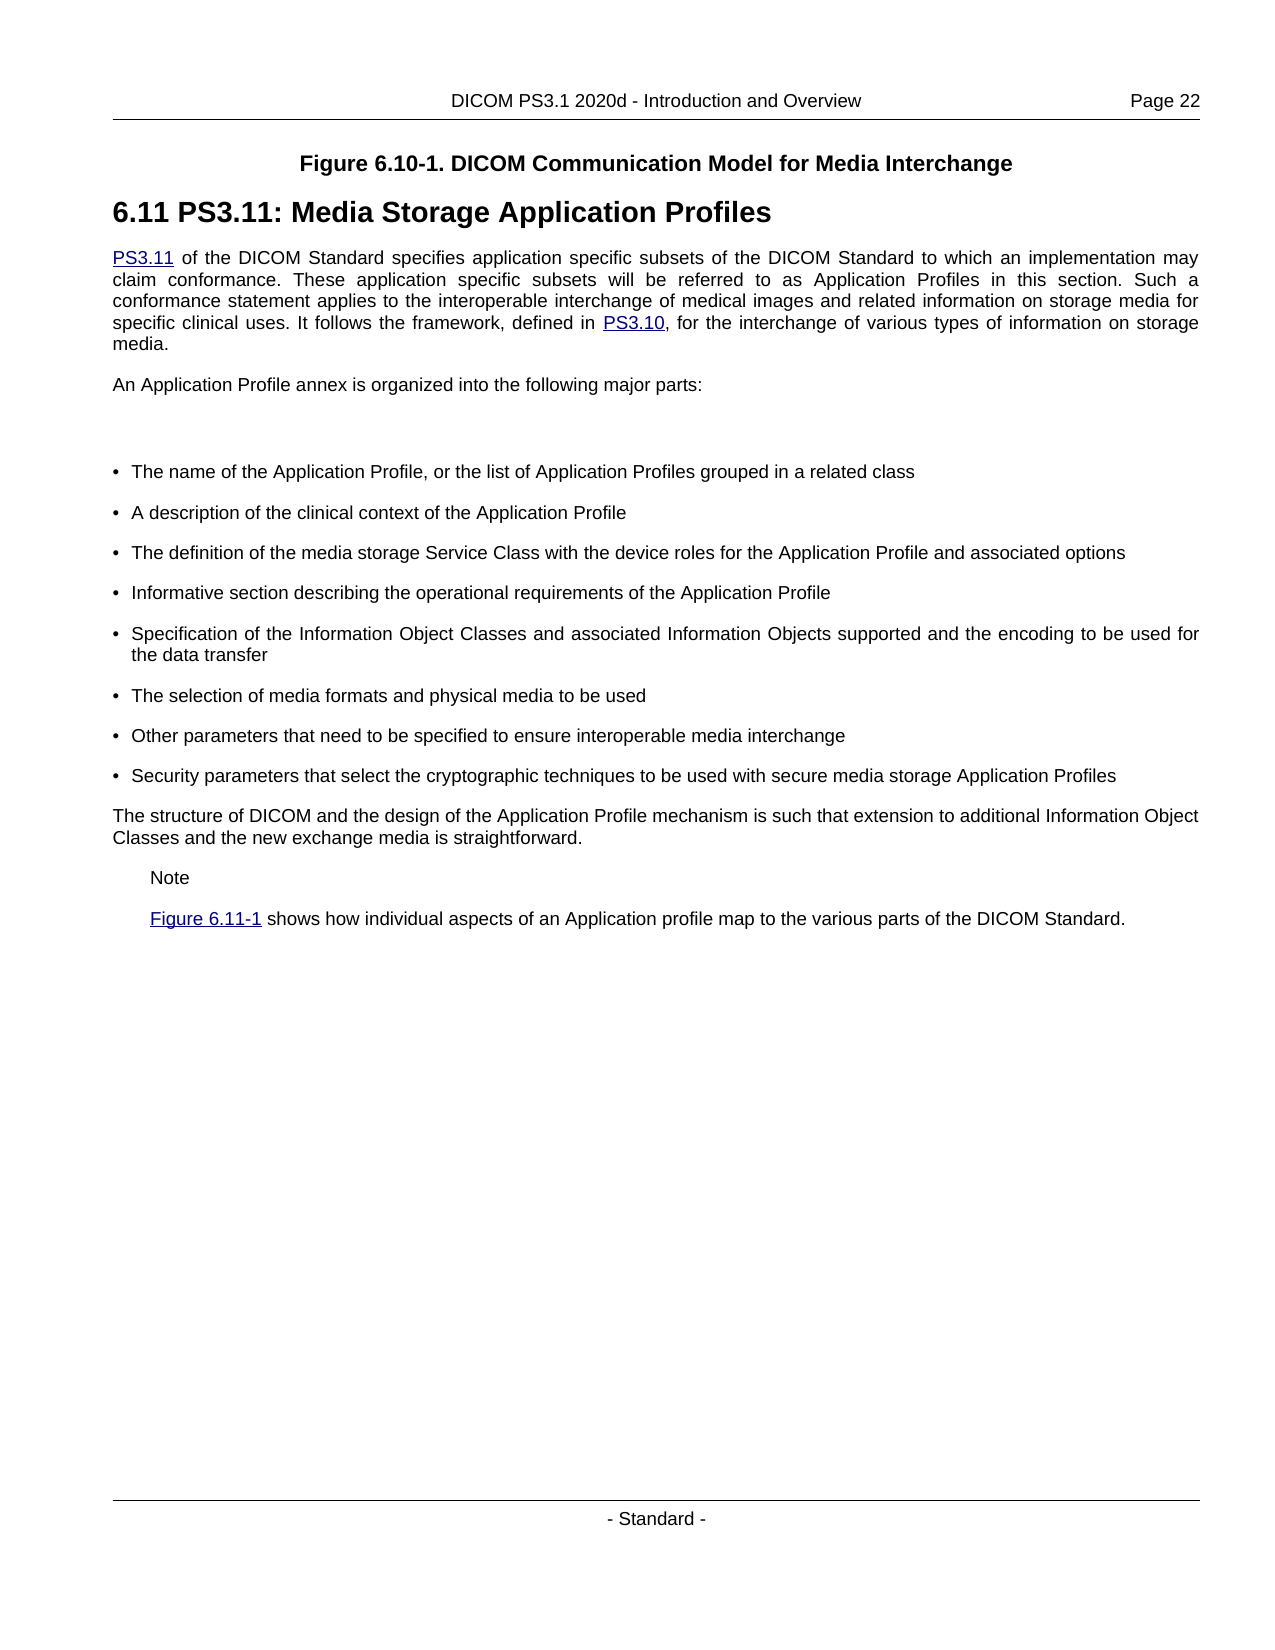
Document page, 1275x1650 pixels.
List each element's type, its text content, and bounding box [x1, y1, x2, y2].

text • Informative section describing the operational requirements of the Application Profile [112, 582, 1200, 604]
text 6.11 PS3.11: Media Storage Application Profiles [112, 194, 1200, 228]
text Figure 6.11-1 shows how individual aspects of an Application profile map to the various parts of the DICOM Standard. [150, 907, 1162, 929]
text Figure 6.10-1. DICOM Communication Model for Media Interchange [112, 150, 1200, 176]
text PS3.11 of the DICOM Standard specifies application specific subsets of the DICOM Standard to which an implementation may claim conformance. These application specific subsets will be referred to as Application Profiles in this section. Such a conformance statement applies to the interoperable interchange of medical images and related information on storage media for specific clinical uses. It follows the framework, defined in PS3.10, for the interchange of various types of information on storage media. [112, 247, 1200, 355]
text Note [150, 867, 1162, 889]
text An Application Profile annex is organized into the following major parts: [112, 373, 1200, 395]
text • Specification of the Information Object Classes and associated Information Objects supported and the encoding to be used for the data transfer [112, 622, 1200, 666]
text • The definition of the media storage Service Class with the device roles for the Application Profile and associated options [112, 542, 1200, 563]
text • Other parameters that need to be specified to ensure interoperable media interchange [112, 725, 1200, 746]
text • The name of the Application Profile, or the list of Application Profiles grouped in a related class [112, 461, 1200, 483]
text The structure of DICOM and the design of the Application Profile mechanism is such that extension to additional Information Object Classes and the new exchange media is straightforward. [112, 805, 1200, 848]
text • A description of the clinical context of the Application Profile [112, 502, 1200, 523]
text • The selection of media formats and physical media to be used [112, 684, 1200, 706]
text • Security parameters that select the cryptographic techniques to be used with secure media storage Application Profiles [112, 765, 1200, 787]
